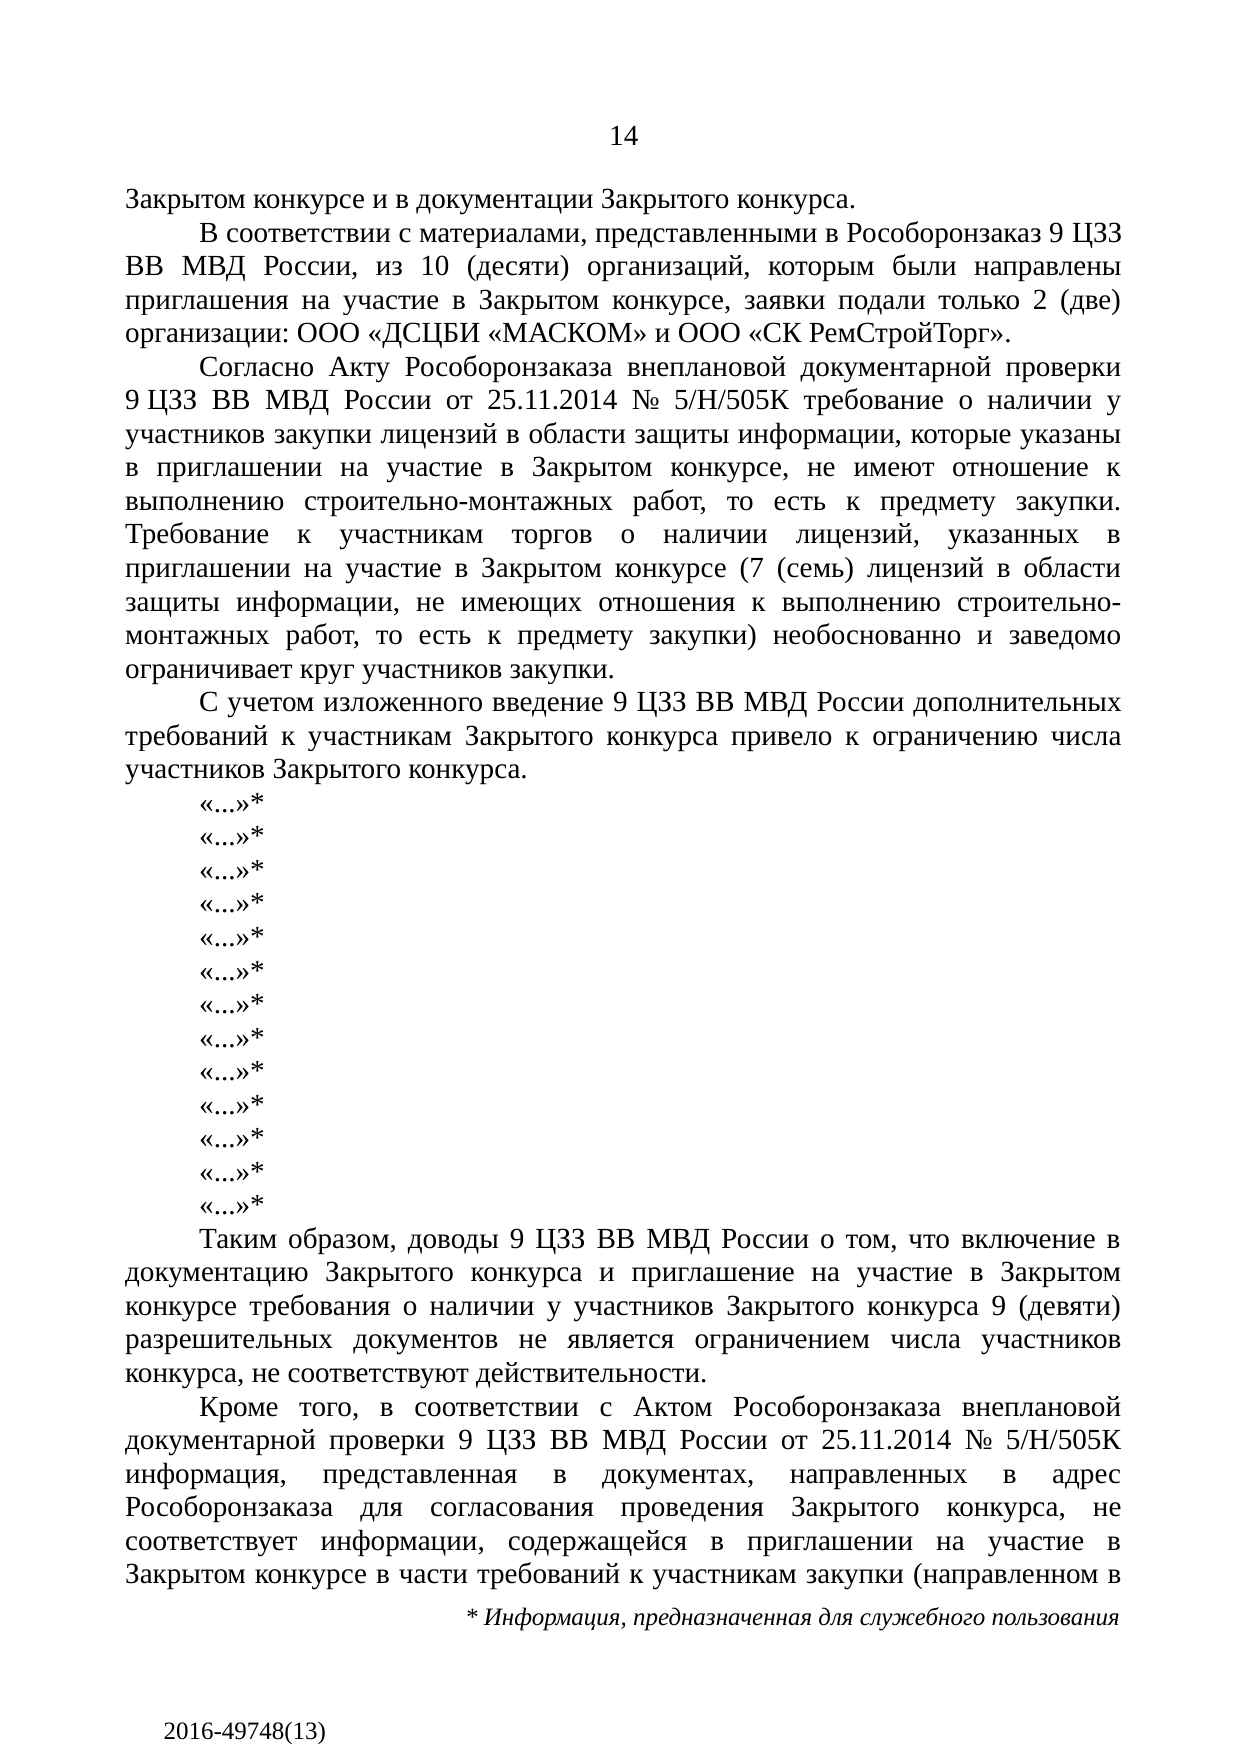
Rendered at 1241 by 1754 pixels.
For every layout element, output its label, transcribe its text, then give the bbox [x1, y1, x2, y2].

text «...»* [125, 852, 1122, 886]
text «...»* [125, 1120, 1122, 1154]
text С учетом изложенного введение 9 ЦЗЗ ВВ МВД России дополнительных требований к участникам Закрытого конкурса привело к ограничению числа участников Закрытого конкурса. [125, 684, 1122, 785]
text В соответствии с материалами, представленными в Рособоронзаказ 9 ЦЗЗ ВВ МВД России, из 10 (десяти) организаций, которым были направлены приглашения на участие в Закрытом конкурсе, заявки подали только 2 (две) организации: ООО «ДСЦБИ «МАСКОМ» и ООО «СК РемСтройТорг». [125, 215, 1122, 349]
text Кроме того, в соответствии с Актом Рособоронзаказа внеплановой документарной проверки 9 ЦЗЗ ВВ МВД России от 25.11.2014 № 5/Н/505К информация, представленная в документах, направленных в адрес Рособоронзаказа для согласования проведения Закрытого конкурса, не соответствует информации, содержащейся в приглашении на участие в Закрытом конкурсе в части требований к участникам закупки (направленном в [125, 1389, 1122, 1590]
text «...»* [125, 1053, 1122, 1087]
text «...»* [125, 986, 1122, 1020]
text «...»* [125, 818, 1122, 852]
text «...»* [125, 785, 1122, 818]
text «...»* [125, 1187, 1122, 1221]
text Таким образом, доводы 9 ЦЗЗ ВВ МВД России о том, что включение в документацию Закрытого конкурса и приглашение на участие в Закрытом конкурсе требования о наличии у участников Закрытого конкурса 9 (девяти) разрешительных документов не является ограничением числа участников конкурса, не соответствуют действительности. [125, 1221, 1122, 1389]
text «...»* [125, 919, 1122, 953]
text «...»* [125, 886, 1122, 919]
text «...»* [125, 953, 1122, 986]
text Согласно Акту Рособоронзаказа внеплановой документарной проверки 9 ЦЗЗ ВВ МВД России от 25.11.2014 № 5/Н/505К требование о наличии у участников закупки лицензий в области защиты информации, которые указаны в приглашении на участие в Закрытом конкурсе, не имеют отношение к выполнению строительно-монтажных работ, то есть к предмету закупки. Требование к участникам торгов о наличии лицензий, указанных в приглашении на участие в Закрытом конкурсе (7 (семь) лицензий в области защиты информации, не имеющих отношения к выполнению строительно-монтажных работ, то есть к предмету закупки) необоснованно и заведомо ограничивает круг участников закупки. [125, 349, 1122, 684]
text «...»* [125, 1020, 1122, 1053]
text «...»* [125, 1087, 1122, 1120]
text «...»* [125, 1154, 1122, 1187]
text Закрытом конкурсе и в документации Закрытого конкурса. [125, 181, 1122, 215]
